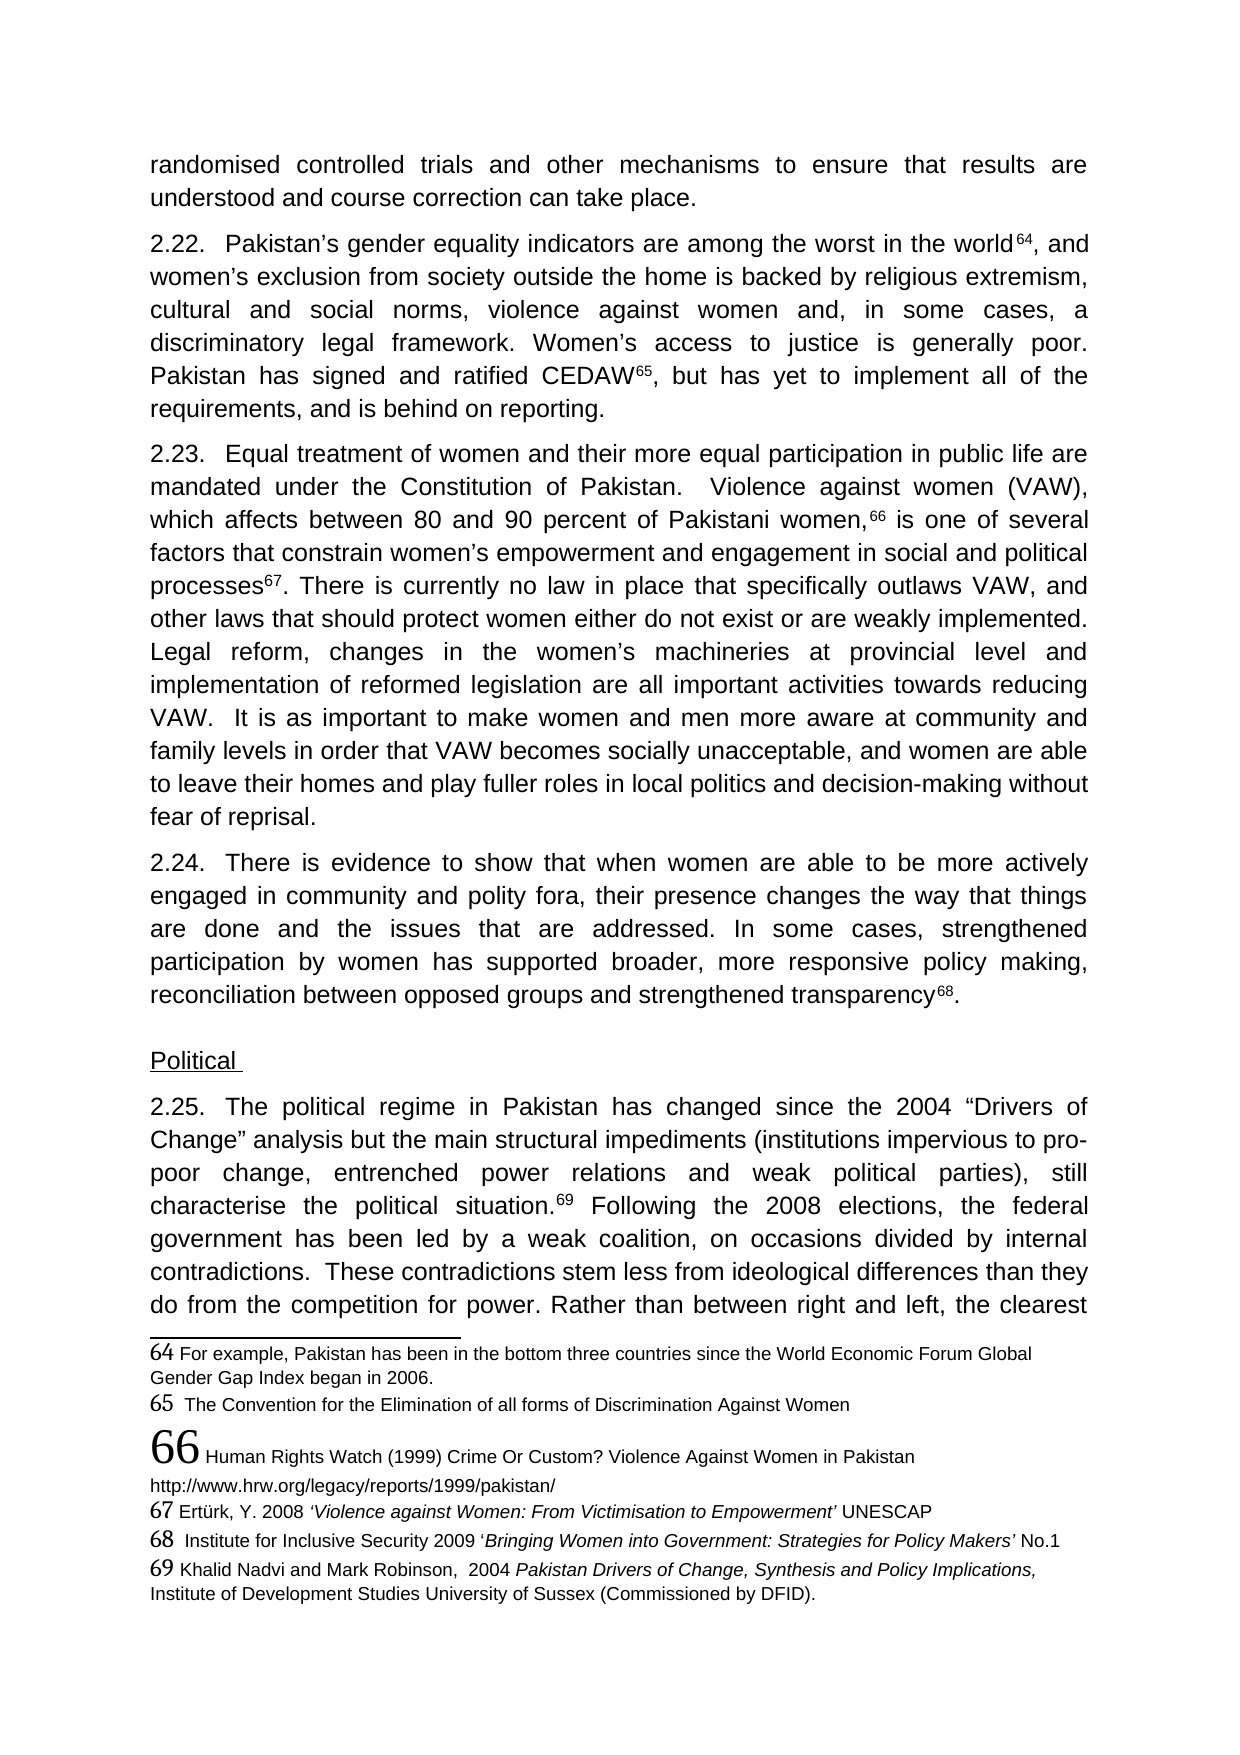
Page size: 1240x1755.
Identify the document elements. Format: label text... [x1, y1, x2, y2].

text Political [150, 1046, 1089, 1075]
text For example, Pakistan has been in the bottom three countries since the World Economic Forum Global Gender Gap Index began in 2006. [150, 1338, 1089, 1388]
subtitle Human Rights Watch (1999) Crime Or Custom? Violence Against Women in Pakistan http://www.hrw.org/legacy/reports/1999/pakistan/ [150, 1417, 1089, 1496]
text Ertürk, Y. 2008 ‘Violence against Women: From Victimisation to Empowerment’ UNESCAP [150, 1496, 1089, 1525]
text The Convention for the Elimination of all forms of Discrimination Against Women [150, 1388, 1089, 1417]
text 2.24. There is evidence to show that when women are able to be more actively engaged in community and polity fora, their presence changes the way that things are done and the issues that are addressed. In some cases, strengthened participation by women has supported broader, more responsive policy making, reconciliation between opposed groups and strengthened transparency. [150, 848, 1089, 1009]
text 2.25. The political regime in Pakistan has changed since the 2004 “Drivers of Change” analysis but the main structural impediments (institutions impervious to pro-poor change, entrenched power relations and weak political parties), still characterise the political situation. Following the 2008 elections, the federal government has been led by a weak coalition, on occasions divided by internal contradictions. These contradictions stem less from ideological differences than they do from the competition for power. Rather than between right and left, the clearest [150, 1092, 1089, 1318]
text 2.23. Equal treatment of women and their more equal participation in public life are mandated under the Constitution of Pakistan. Violence against women (VAW), which affects between 80 and 90 percent of Pakistani women, is one of several factors that constrain women’s empowerment and engagement in social and political processes. There is currently no law in place that specifically outlaws VAW, and other laws that should protect women either do not exist or are weakly implemented. Legal reform, changes in the women’s machineries at provincial level and implementation of reformed legislation are all important activities towards reducing VAW. It is as important to make women and men more aware at community and family levels in order that VAW becomes socially unacceptable, and women are able to leave their homes and play fuller roles in local politics and decision-making without fear of reprisal. [150, 439, 1089, 831]
text 2.22. Pakistan’s gender equality indicators are among the worst in the world, and women’s exclusion from society outside the home is backed by religious extremism, cultural and social norms, violence against women and, in some cases, a discriminatory legal framework. Women’s access to justice is generally poor. Pakistan has signed and ratified CEDAW, but has yet to implement all of the requirements, and is behind on reporting. [150, 228, 1089, 422]
text randomised controlled trials and other mechanisms to ensure that results are understood and course correction can take place. [150, 150, 1089, 212]
text Institute for Inclusive Security 2009 ‘Bringing Women into Government: Strategies for Policy Makers’ No.1 [150, 1525, 1089, 1554]
text Khalid Nadvi and Mark Robinson, 2004 Pakistan Drivers of Change, Synthesis and Policy Implications, Institute of Development Studies University of Sussex (Commissioned by DFID). [150, 1554, 1089, 1604]
